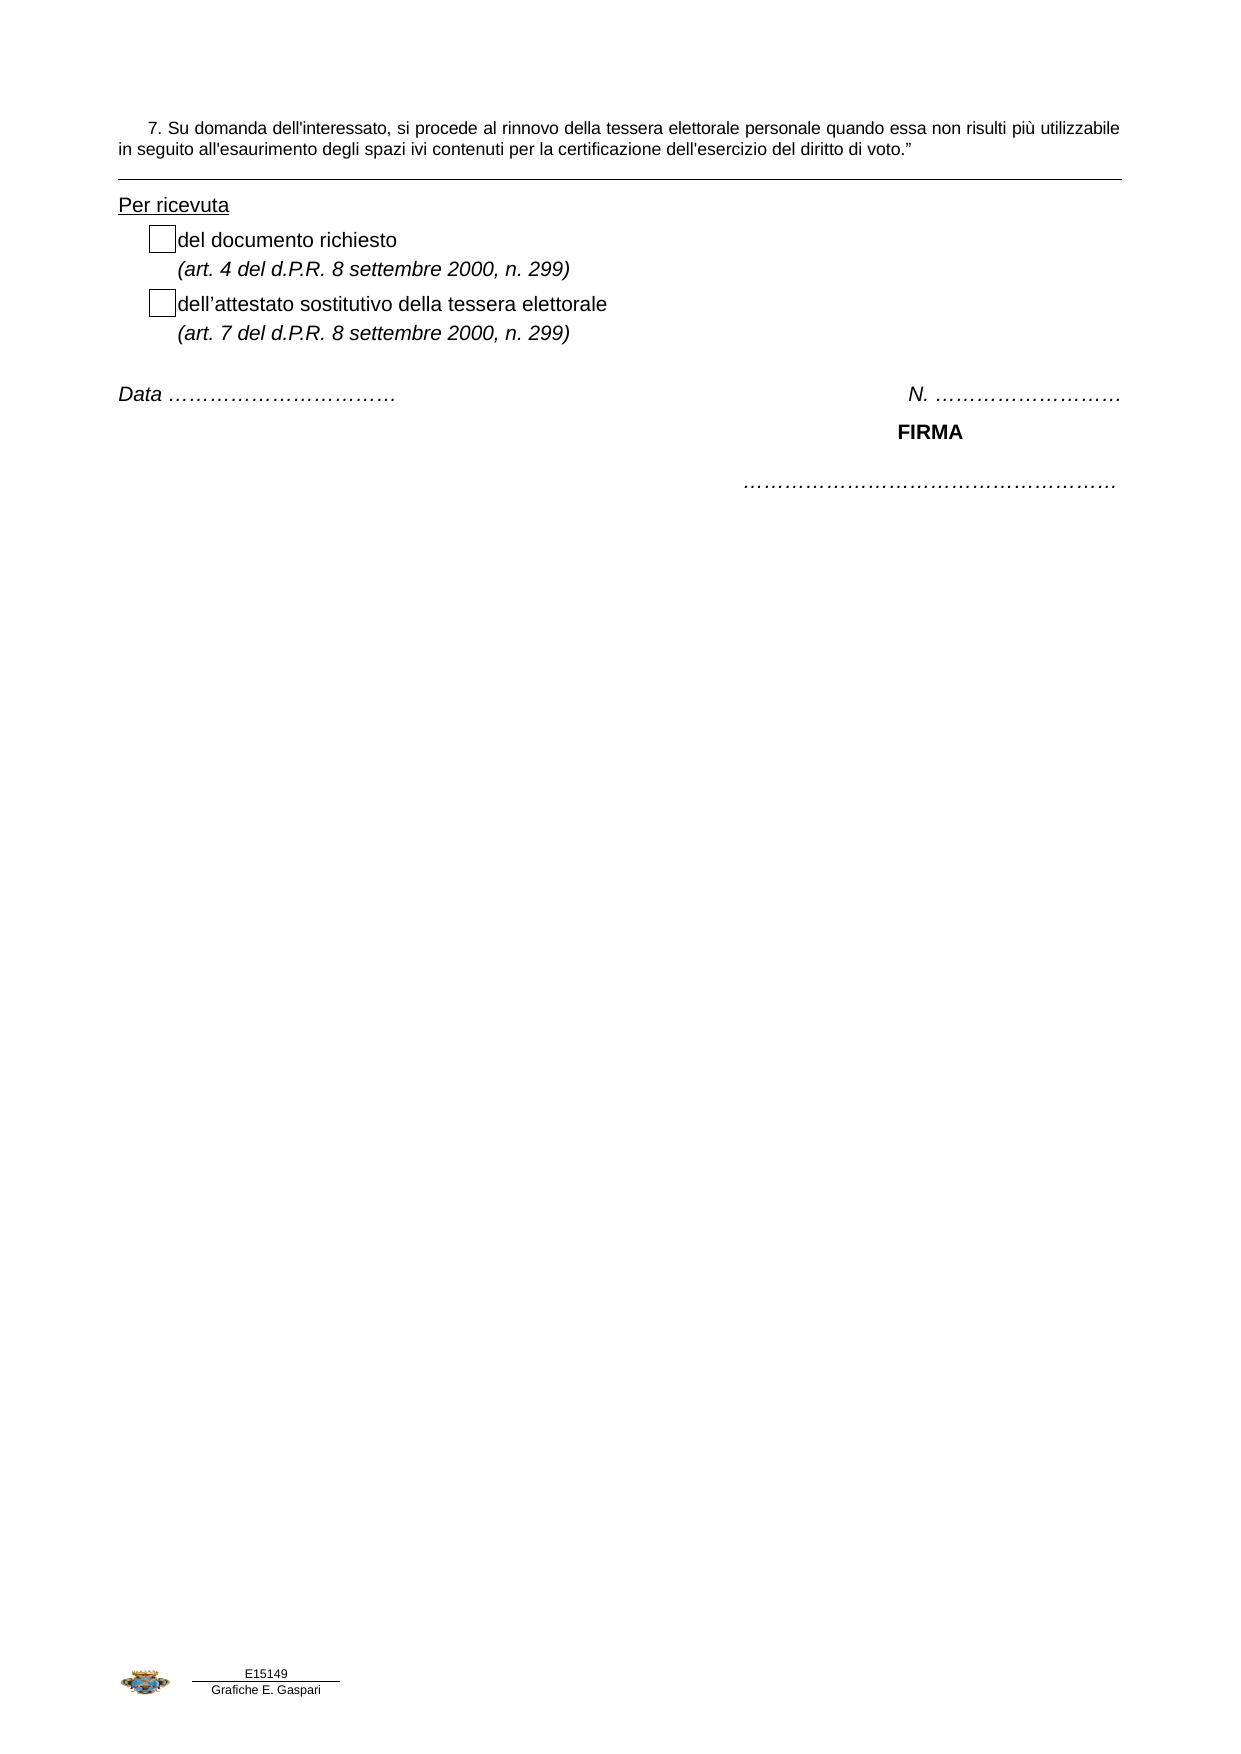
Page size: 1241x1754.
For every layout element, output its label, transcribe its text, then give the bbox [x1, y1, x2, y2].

text 7. Su domanda dell'interessato, si procede al rinnovo della tessera elettorale personale quando essa non risulti più utilizzabile in seguito all'esaurimento degli spazi ivi contenuti per la certificazione dell'esercizio del diritto di voto.” [118, 118, 1122, 159]
picture [118, 1666, 193, 1698]
table_header Per ricevuta del documento richiesto (art. 4 del d.P.R. 8 settembre 2000, n. 299) dell’attestato sostitutivo della tessera elettorale (art. 7 del d.P.R. 8 settembre 2000, n. 299) Data …………………………… N. ……………………… FIRMA ……………………………………………… [118, 180, 1122, 518]
